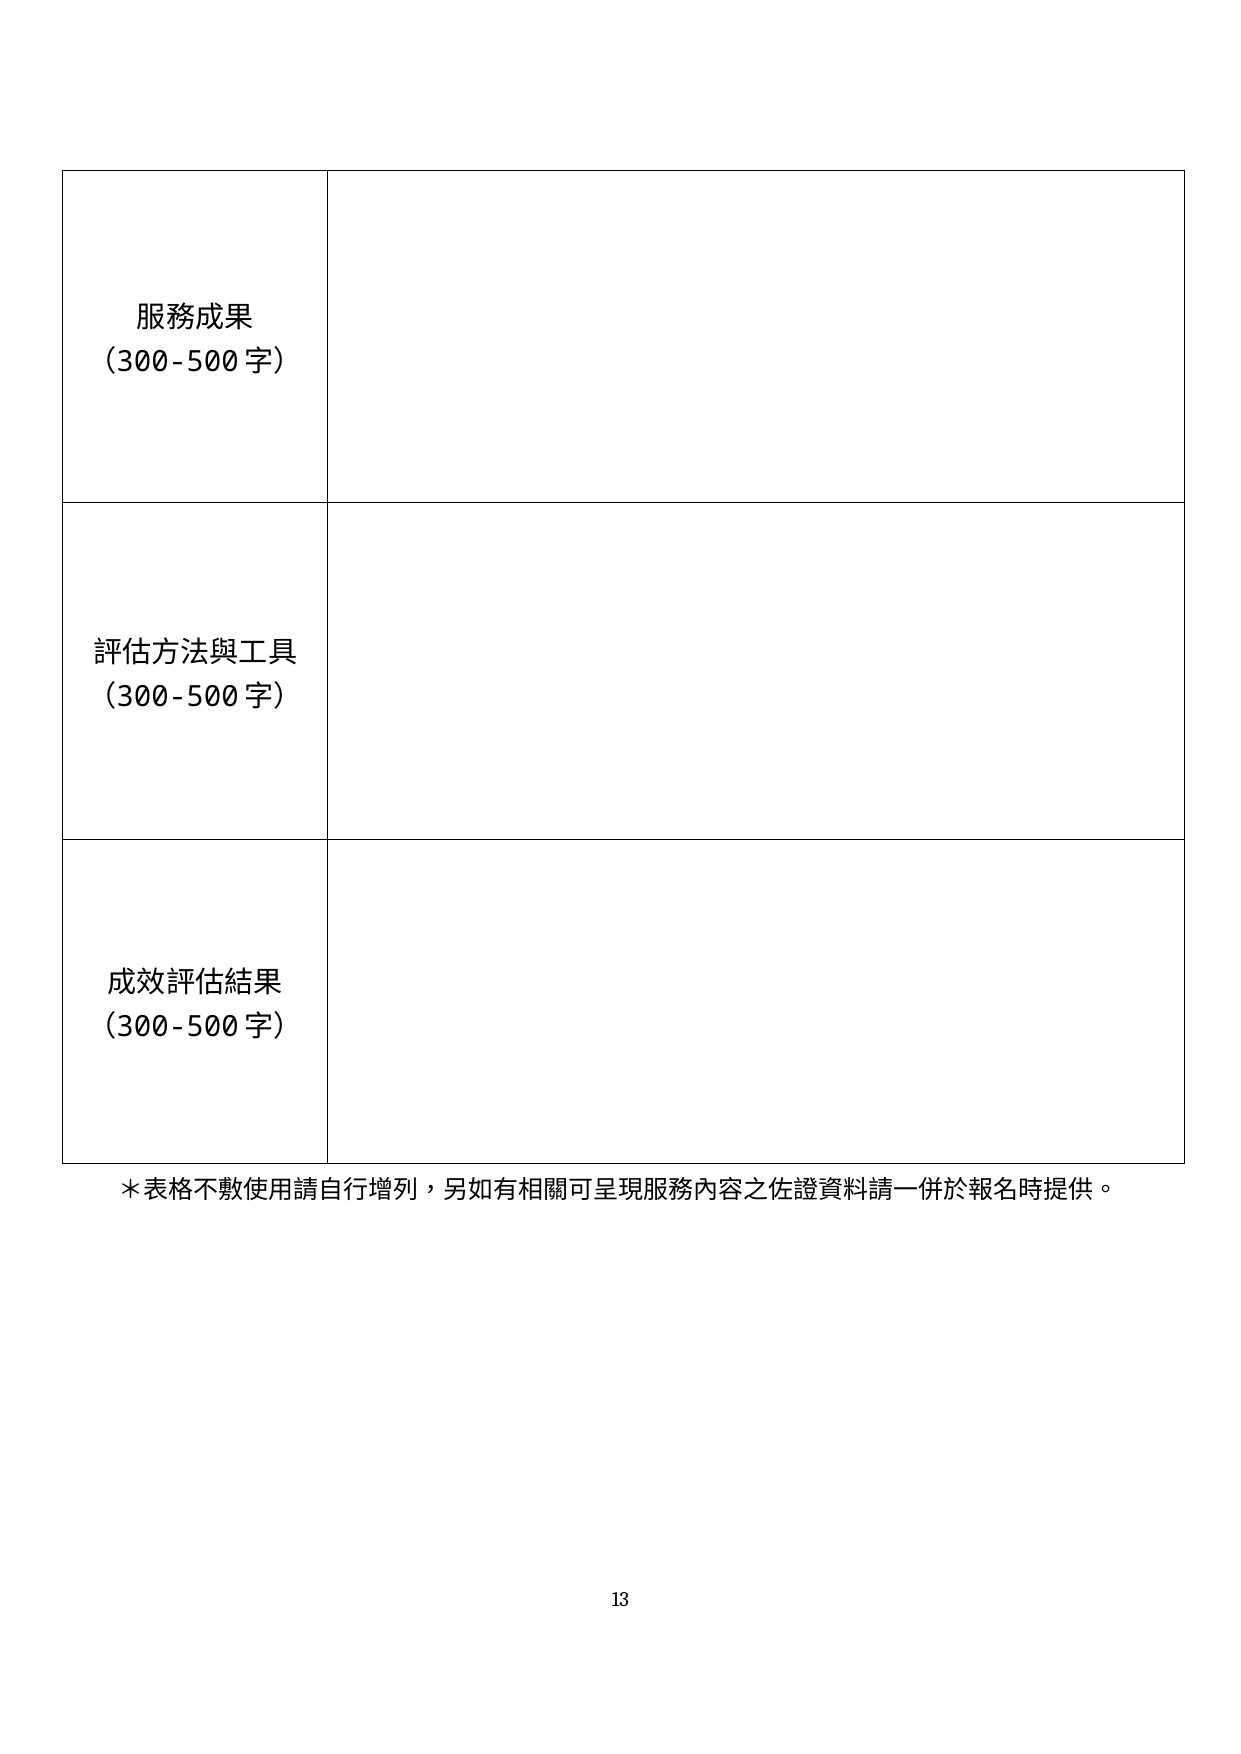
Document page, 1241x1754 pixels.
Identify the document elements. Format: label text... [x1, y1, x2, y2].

text ＊表格不敷使用請自行增列，另如有相關可呈現服務內容之佐證資料請一併於報名時提供。 [118, 1164, 1122, 1207]
table_cell 評估方法與工具 （300-500字） [63, 503, 327, 839]
table_cell [328, 840, 1184, 1162]
table_cell 服務成果 （300-500字） [63, 171, 327, 502]
table_cell 成效評估結果 （300-500字） [63, 840, 327, 1162]
table_cell [328, 171, 1184, 502]
table_cell [328, 503, 1184, 839]
